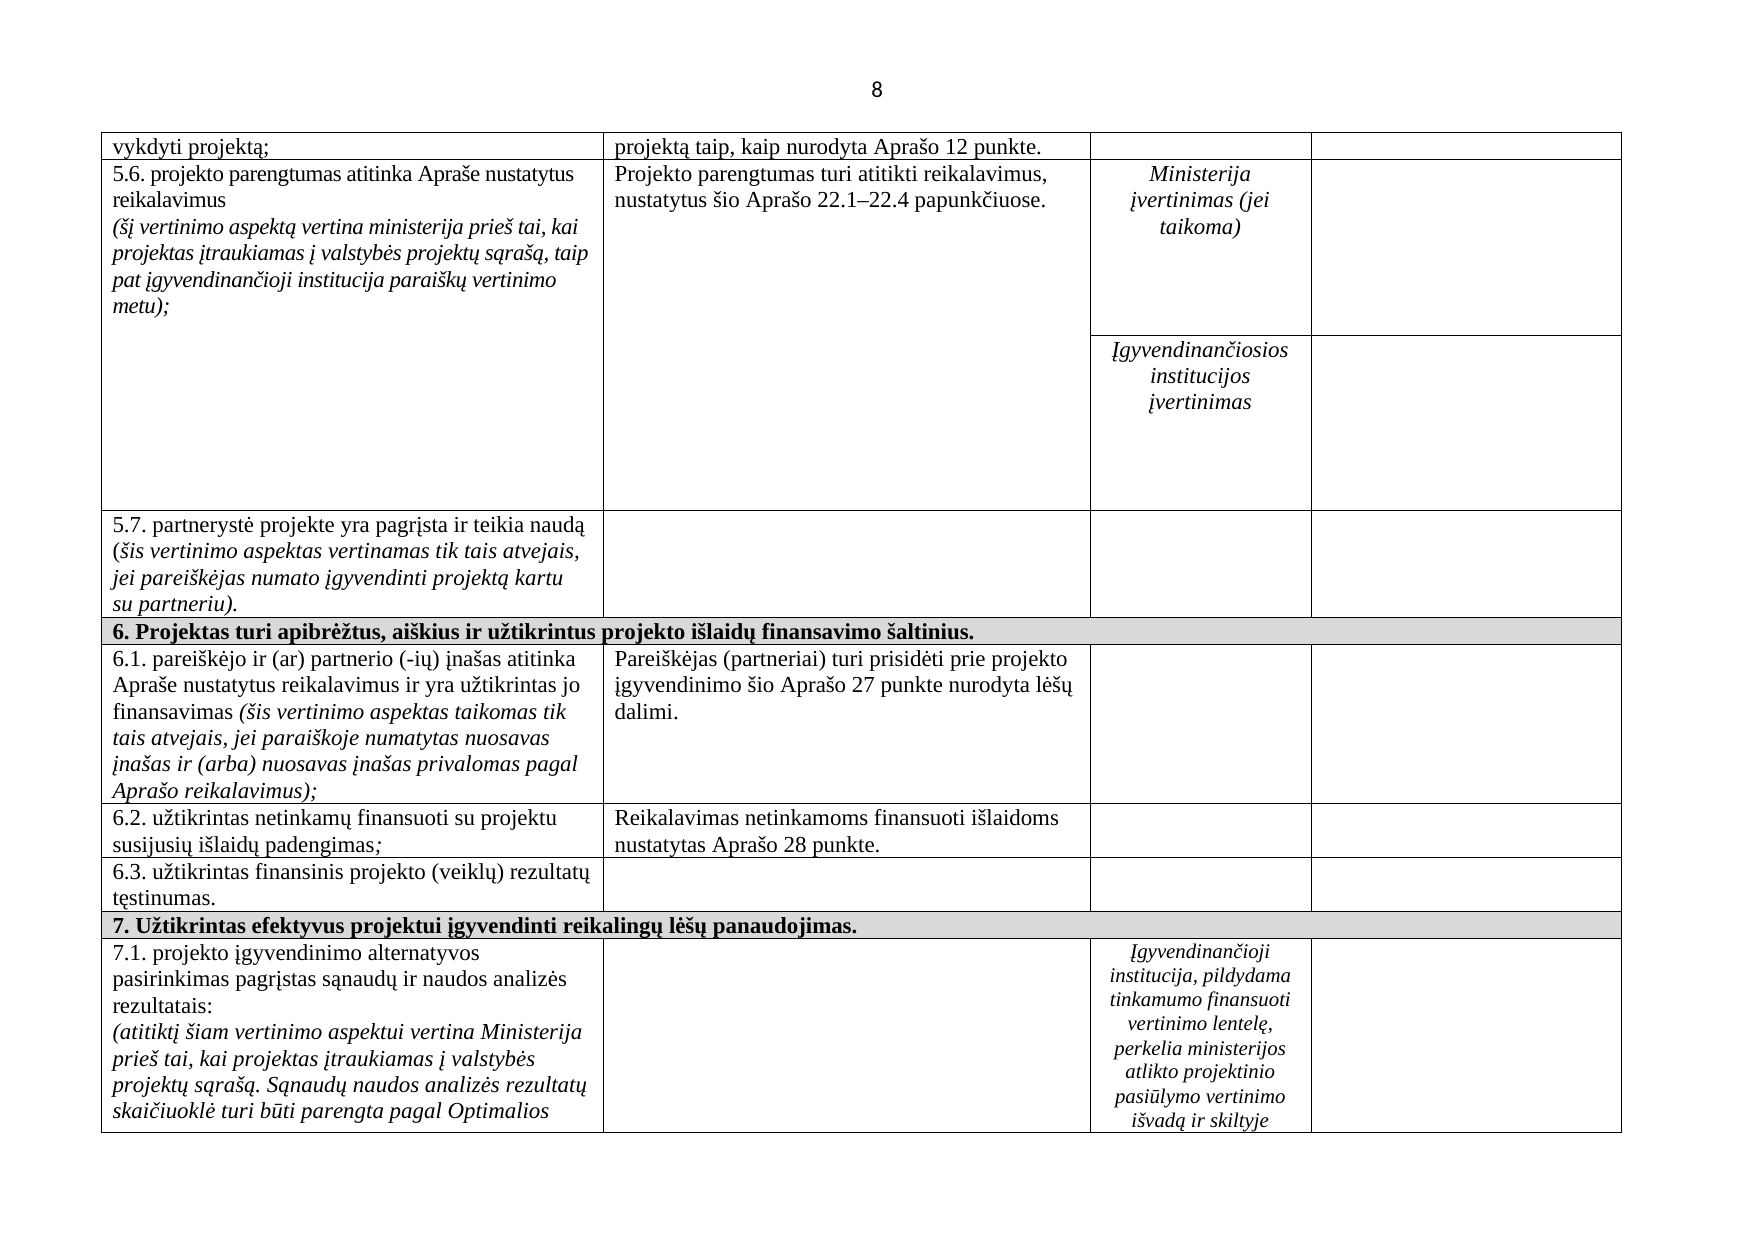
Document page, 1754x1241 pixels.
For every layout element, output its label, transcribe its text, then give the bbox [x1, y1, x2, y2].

table_cell [604, 511, 1090, 617]
table_cell [1312, 133, 1621, 159]
table_cell [1312, 939, 1621, 1132]
table_cell [1091, 804, 1311, 857]
table_cell [1091, 645, 1311, 803]
table_cell 5.7. partnerystė projekte yra pagrįsta ir teikia naudą (šis vertinimo aspektas vertinamas tik tais atvejais, jei pareiškėjas numato įgyvendinti projektą kartu su partneriu). [102, 511, 603, 617]
table_cell 5.6. projekto parengtumas atitinka Apraše nustatytus reikalavimus (šį vertinimo aspektą vertina ministerija prieš tai, kai projektas įtraukiamas į valstybės projektų sąrašą, taip pat įgyvendinančioji institucija paraiškų vertinimo metu); [102, 160, 603, 510]
table_cell [1091, 133, 1311, 159]
table_cell [1312, 858, 1621, 911]
table_cell [604, 939, 1090, 1132]
table_cell [1312, 804, 1621, 857]
table_cell Ministerija įvertinimas (jei taikoma) [1091, 160, 1311, 335]
table_cell [1312, 645, 1621, 803]
table_cell [1091, 511, 1311, 617]
table_cell Projekto parengtumas turi atitikti reikalavimus, nustatytus šio Aprašo 22.1–22.4 papunkčiuose. [604, 160, 1090, 510]
table_cell 7.1. projekto įgyvendinimo alternatyvos pasirinkimas pagrįstas sąnaudų ir naudos analizės rezultatais: (atitiktį šiam vertinimo aspektui vertina Ministerija prieš tai, kai projektas įtraukiamas į valstybės projektų sąrašą. Sąnaudų naudos analizės rezultatų skaičiuoklė turi būti parengta pagal Optimalios [102, 939, 603, 1132]
table_cell [1312, 511, 1621, 617]
table_cell Įgyvendinančioji institucija, pildydama tinkamumo finansuoti vertinimo lentelę, perkelia ministerijos atlikto projektinio pasiūlymo vertinimo išvadą ir skiltyje [1091, 939, 1311, 1132]
table_cell [1312, 336, 1621, 510]
table_cell 6.3. užtikrintas finansinis projekto (veiklų) rezultatų tęstinumas. [102, 858, 603, 911]
table_cell 7. Užtikrintas efektyvus projektui įgyvendinti reikalingų lėšų panaudojimas. [102, 912, 1621, 938]
table_cell 6.1. pareiškėjo ir (ar) partnerio (-ių) įnašas atitinka Apraše nustatytus reikalavimus ir yra užtikrintas jo finansavimas (šis vertinimo aspektas taikomas tik tais atvejais, jei paraiškoje numatytas nuosavas įnašas ir (arba) nuosavas įnašas privalomas pagal Aprašo reikalavimus); [102, 645, 603, 803]
table_cell projektą taip, kaip nurodyta Aprašo 12 punkte. [604, 133, 1090, 159]
table_cell Įgyvendinančiosios institucijos įvertinimas [1091, 336, 1311, 510]
table_cell [1091, 858, 1311, 911]
table_cell Pareiškėjas (partneriai) turi prisidėti prie projekto įgyvendinimo šio Aprašo 27 punkte nurodyta lėšų dalimi. [604, 645, 1090, 803]
table_cell [1312, 160, 1621, 335]
table_cell Reikalavimas netinkamoms finansuoti išlaidoms nustatytas Aprašo 28 punkte. [604, 804, 1090, 857]
table_cell vykdyti projektą; [102, 133, 603, 159]
table_cell [604, 858, 1090, 911]
table_cell 6.2. užtikrintas netinkamų finansuoti su projektu susijusių išlaidų padengimas; [102, 804, 603, 857]
table_cell 6. Projektas turi apibrėžtus, aiškius ir užtikrintus projekto išlaidų finansavimo šaltinius. [102, 618, 1621, 644]
